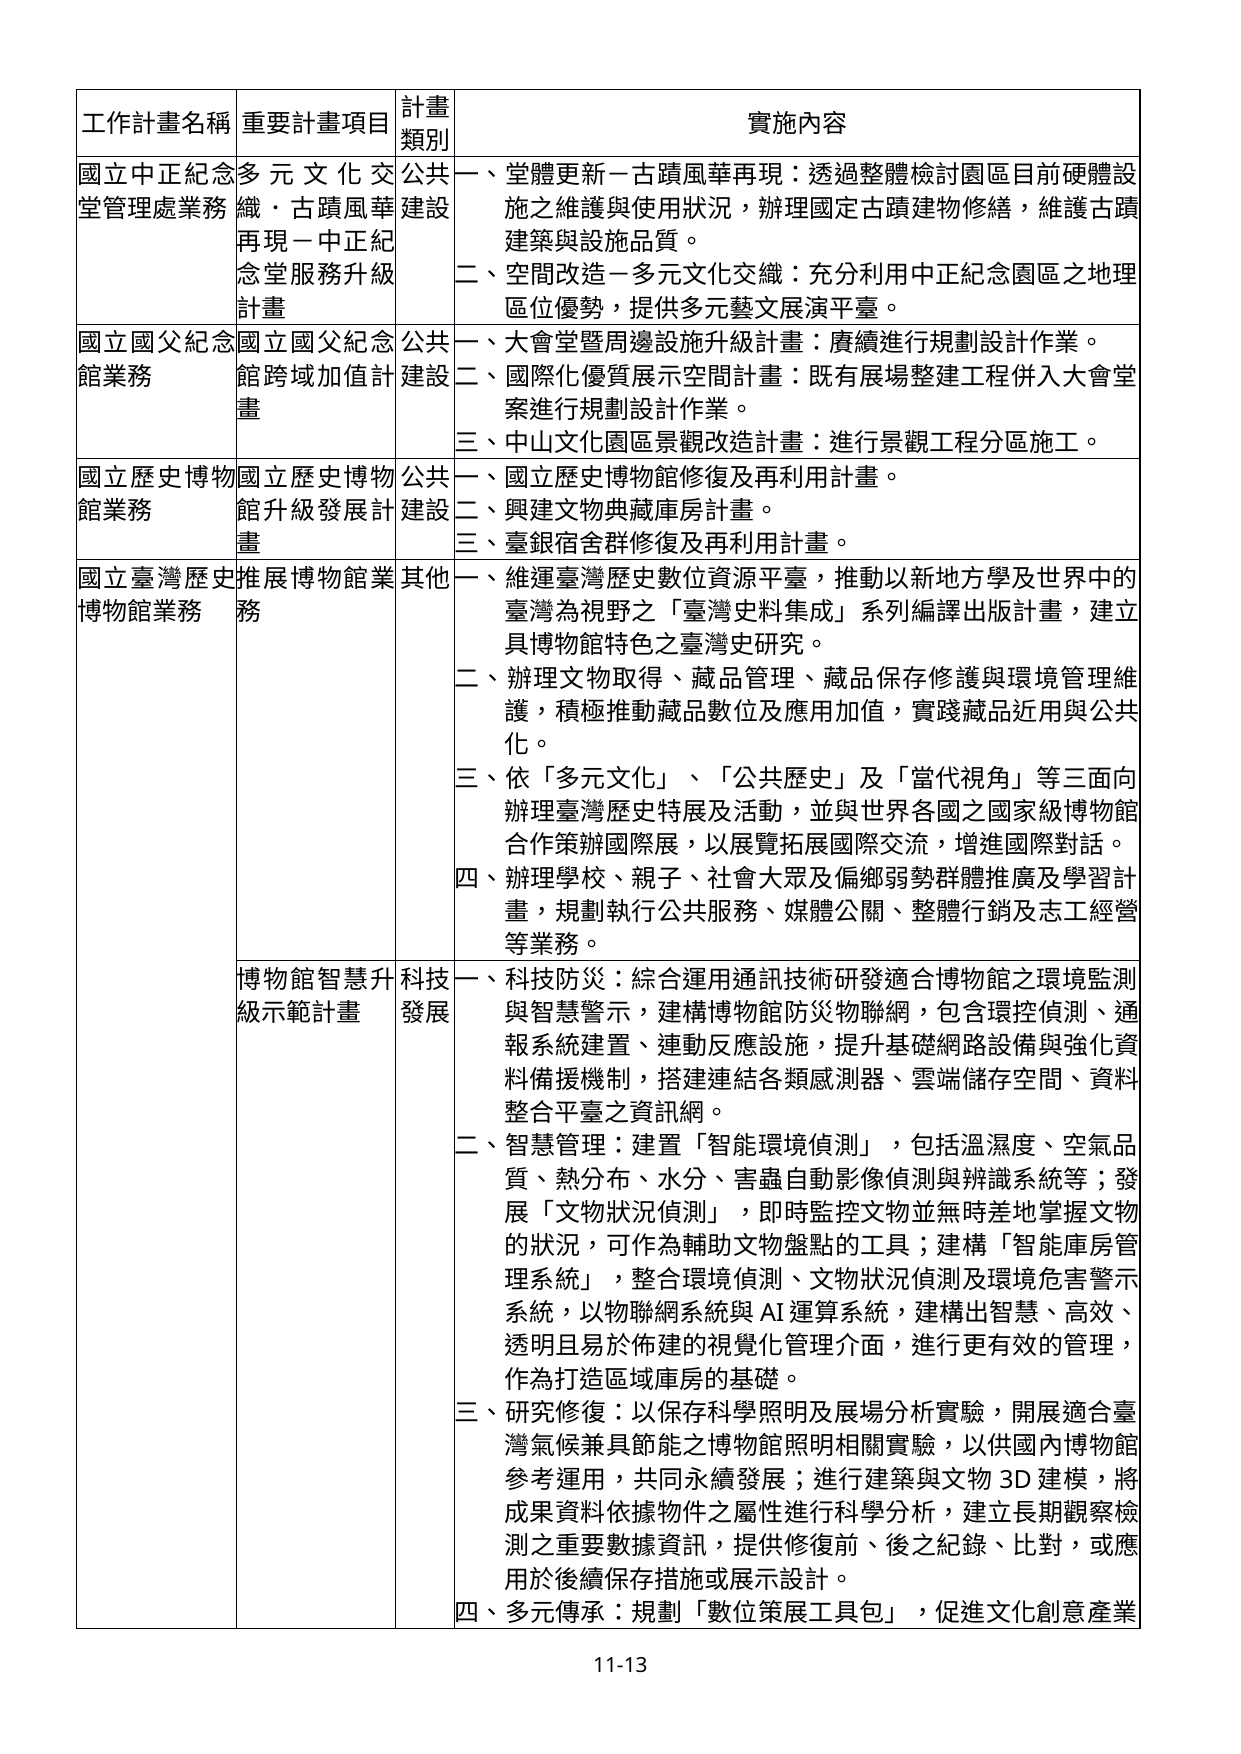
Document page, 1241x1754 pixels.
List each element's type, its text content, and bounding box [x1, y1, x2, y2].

table_cell 一、科技防災：綜合運用通訊技術研發適合博物館之環境監測與智慧警示，建構博物館防災物聯網，包含環控偵測、通報系統建置、連動反應設施，提升基礎網路設備與強化資料備援機制，搭建連結各類感測器、雲端儲存空間、資料整合平臺之資訊網。 二、智慧管理：建置「智能環境偵測」，包括溫濕度、空氣品質、熱分布、水分、害蟲自動影像偵測與辨識系統等；發展「文物狀況偵測」，即時監控文物並無時差地掌握文物的狀況，可作為輔助文物盤點的工具；建構「智能庫房管理系統」，整合環境偵測、文物狀況偵測及環境危害警示系統，以物聯網系統與AI運算系統，建構出智慧、高效、透明且易於佈建的視覺化管理介面，進行更有效的管理，作為打造區域庫房的基礎。 三、研究修復：以保存科學照明及展場分析實驗，開展適合臺灣氣候兼具節能之博物館照明相關實驗，以供國內博物館參考運用，共同永續發展；進行建築與文物3D建模，將成果資料依據物件之屬性進行科學分析，建立長期觀察檢測之重要數據資訊，提供修復前、後之紀錄、比對，或應用於後續保存措施或展示設計。 四、多元傳承：規劃「數位策展工具包」，促進文化創意產業 [455, 961, 1139, 1628]
table_cell 國立歷史博物館升級發展計畫 [237, 459, 395, 559]
table_cell 一、大會堂暨周邊設施升級計畫：賡續進行規劃設計作業。 二、國際化優質展示空間計畫：既有展場整建工程併入大會堂案進行規劃設計作業。 三、中山文化園區景觀改造計畫：進行景觀工程分區施工。 [455, 325, 1139, 458]
table_cell 其他 [396, 560, 454, 960]
table_cell 一、堂體更新－古蹟風華再現：透過整體檢討園區目前硬體設施之維護與使用狀況，辦理國定古蹟建物修繕，維護古蹟建築與設施品質。 二、空間改造－多元文化交織：充分利用中正紀念園區之地理區位優勢，提供多元藝文展演平臺。 [455, 157, 1139, 324]
table_header 計畫類別 [396, 90, 454, 156]
table_cell 科技發展 [396, 961, 454, 1628]
table_cell 一、維運臺灣歷史數位資源平臺，推動以新地方學及世界中的臺灣為視野之「臺灣史料集成」系列編譯出版計畫，建立具博物館特色之臺灣史研究。 二、辦理文物取得、藏品管理、藏品保存修護與環境管理維護，積極推動藏品數位及應用加值，實踐藏品近用與公共化。 三、依「多元文化」、「公共歷史」及「當代視角」等三面向辦理臺灣歷史特展及活動，並與世界各國之國家級博物館合作策辦國際展，以展覽拓展國際交流，增進國際對話。 四、辦理學校、親子、社會大眾及偏鄉弱勢群體推廣及學習計畫，規劃執行公共服務、媒體公關、整體行銷及志工經營等業務。 [455, 560, 1139, 960]
table_header 實施內容 [455, 90, 1139, 156]
table_cell 國立中正紀念堂管理處業務 [77, 157, 236, 324]
table_cell 博物館智慧升級示範計畫 [237, 961, 395, 1628]
table_cell 公共建設 [396, 157, 454, 324]
table_cell 國立臺灣歷史博物館業務 [77, 560, 236, 1628]
table_header 工作計畫名稱 [77, 90, 236, 156]
table_cell 推展博物館業務 [237, 560, 395, 960]
table_cell 多元文化交織．古蹟風華再現－中正紀念堂服務升級計畫 [237, 157, 395, 324]
table_cell 公共建設 [396, 325, 454, 458]
table_header 重要計畫項目 [237, 90, 395, 156]
table_cell 國立國父紀念館跨域加值計畫 [237, 325, 395, 458]
table_cell 公共建設 [396, 459, 454, 559]
table_cell 一、國立歷史博物館修復及再利用計畫。 二、興建文物典藏庫房計畫。 三、臺銀宿舍群修復及再利用計畫。 [455, 459, 1139, 559]
table_cell 國立國父紀念館業務 [77, 325, 236, 458]
table_cell 國立歷史博物館業務 [77, 459, 236, 559]
